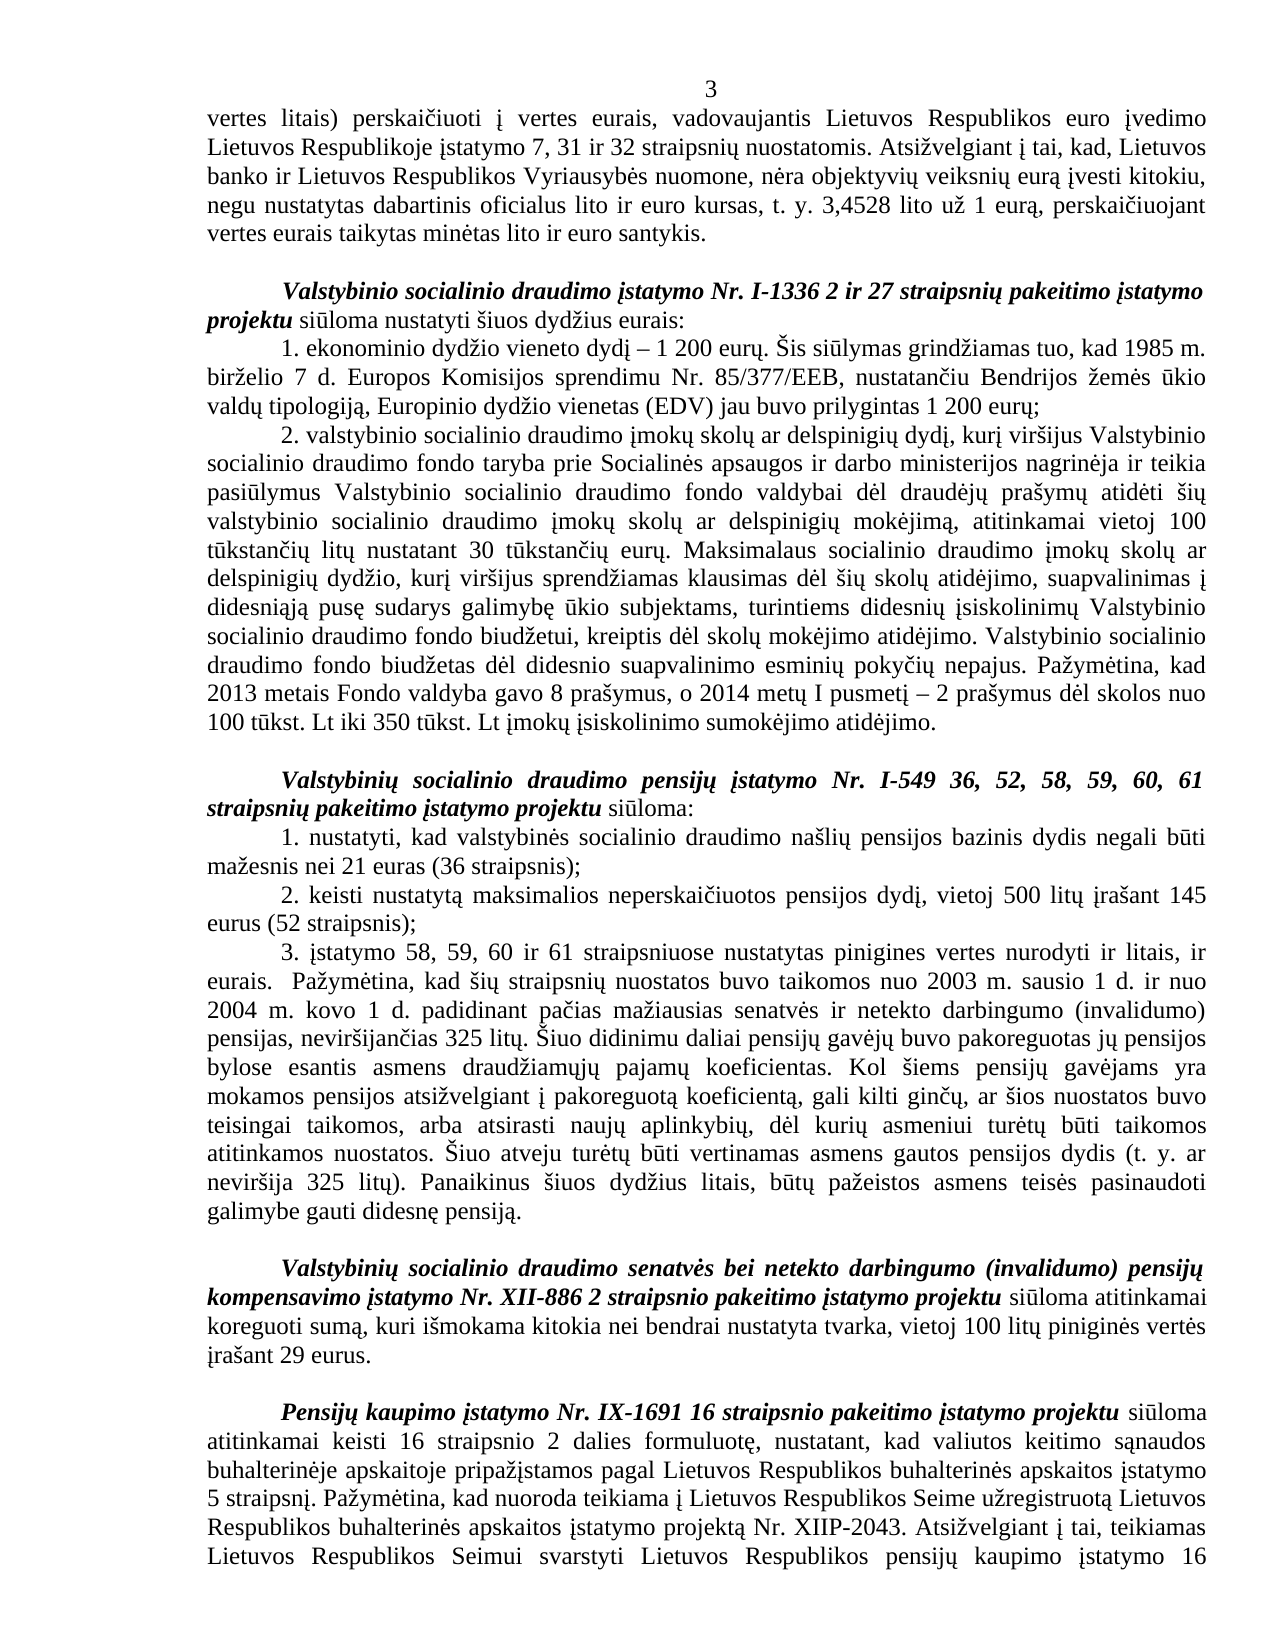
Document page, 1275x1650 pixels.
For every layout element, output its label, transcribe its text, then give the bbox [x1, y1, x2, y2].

text Valstybinių socialinio draudimo senatvės bei netekto darbingumo (invalidumo) pensijų kompensavimo įstatymo Nr. XII-886 2 straipsnio pakeitimo įstatymo projektu siūloma atitinkamai koreguoti sumą, kuri išmokama kitokia nei bendrai nustatyta tvarka, vietoj 100 litų piniginės vertės įrašant 29 eurus. [207, 1253, 1207, 1368]
text 2. valstybinio socialinio draudimo įmokų skolų ar delspinigių dydį, kurį viršijus Valstybinio socialinio draudimo fondo taryba prie Socialinės apsaugos ir darbo ministerijos nagrinėja ir teikia pasiūlymus Valstybinio socialinio draudimo fondo valdybai dėl draudėjų prašymų atidėti šių valstybinio socialinio draudimo įmokų skolų ar delspinigių mokėjimą, atitinkamai vietoj 100 tūkstančių litų nustatant 30 tūkstančių eurų. Maksimalaus socialinio draudimo įmokų skolų ar delspinigių dydžio, kurį viršijus sprendžiamas klausimas dėl šių skolų atidėjimo, suapvalinimas į didesniąją pusę sudarys galimybę ūkio subjektams, turintiems didesnių įsiskolinimų Valstybinio socialinio draudimo fondo biudžetui, kreiptis dėl skolų mokėjimo atidėjimo. Valstybinio socialinio draudimo fondo biudžetas dėl didesnio suapvalinimo esminių pokyčių nepajus. Pažymėtina, kad 2013 metais Fondo valdyba gavo 8 prašymus, o 2014 metų I pusmetį – 2 prašymus dėl skolos nuo 100 tūkst. Lt iki 350 tūkst. Lt įmokų įsiskolinimo sumokėjimo atidėjimo. [207, 420, 1207, 736]
text Pensijų kaupimo įstatymo Nr. IX-1691 16 straipsnio pakeitimo įstatymo projektu siūloma atitinkamai keisti 16 straipsnio 2 dalies formuluotę, nustatant, kad valiutos keitimo sąnaudos buhalterinėje apskaitoje pripažįstamos pagal Lietuvos Respublikos buhalterinės apskaitos įstatymo 5 straipsnį. Pažymėtina, kad nuoroda teikiama į Lietuvos Respublikos Seime užregistruotą Lietuvos Respublikos buhalterinės apskaitos įstatymo projektą Nr. XIIP-2043. Atsižvelgiant į tai, teikiamas Lietuvos Respublikos Seimui svarstyti Lietuvos Respublikos pensijų kaupimo įstatymo 16 [207, 1397, 1207, 1570]
text 1. nustatyti, kad valstybinės socialinio draudimo našlių pensijos bazinis dydis negali būti mažesnis nei 21 euras (36 straipsnis); [207, 822, 1207, 880]
text 1. ekonominio dydžio vieneto dydį – 1 200 eurų. Šis siūlymas grindžiamas tuo, kad 1985 m. birželio 7 d. Europos Komisijos sprendimu Nr. 85/377/EEB, nustatančiu Bendrijos žemės ūkio valdų tipologiją, Europinio dydžio vienetas (EDV) jau buvo prilygintas 1 200 eurų; [207, 333, 1207, 420]
text 3. įstatymo 58, 59, 60 ir 61 straipsniuose nustatytas pinigines vertes nurodyti ir litais, ir eurais. Pažymėtina, kad šių straipsnių nuostatos buvo taikomos nuo 2003 m. sausio 1 d. ir nuo 2004 m. kovo 1 d. padidinant pačias mažiausias senatvės ir netekto darbingumo (invalidumo) pensijas, neviršijančias 325 litų. Šiuo didinimu daliai pensijų gavėjų buvo pakoreguotas jų pensijos bylose esantis asmens draudžiamųjų pajamų koeficientas. Kol šiems pensijų gavėjams yra mokamos pensijos atsižvelgiant į pakoreguotą koeficientą, gali kilti ginčų, ar šios nuostatos buvo teisingai taikomos, arba atsirasti naujų aplinkybių, dėl kurių asmeniui turėtų būti taikomos atitinkamos nuostatos. Šiuo atveju turėtų būti vertinamas asmens gautos pensijos dydis (t. y. ar neviršija 325 litų). Panaikinus šiuos dydžius litais, būtų pažeistos asmens teisės pasinaudoti galimybe gauti didesnę pensiją. [207, 937, 1207, 1225]
text Valstybinio socialinio draudimo įstatymo Nr. I-1336 2 ir 27 straipsnių pakeitimo įstatymo projektu siūloma nustatyti šiuos dydžius eurais: [207, 276, 1207, 333]
text vertes litais) perskaičiuoti į vertes eurais, vadovaujantis Lietuvos Respublikos euro įvedimo Lietuvos Respublikoje įstatymo 7, 31 ir 32 straipsnių nuostatomis. Atsižvelgiant į tai, kad, Lietuvos banko ir Lietuvos Respublikos Vyriausybės nuomone, nėra objektyvių veiksnių eurą įvesti kitokiu, negu nustatytas dabartinis oficialus lito ir euro kursas, t. y. 3,4528 lito už 1 eurą, perskaičiuojant vertes eurais taikytas minėtas lito ir euro santykis. [207, 103, 1207, 247]
text Valstybinių socialinio draudimo pensijų įstatymo Nr. I-549 36, 52, 58, 59, 60, 61 straipsnių pakeitimo įstatymo projektu siūloma: [207, 765, 1207, 822]
text 2. keisti nustatytą maksimalios neperskaičiuotos pensijos dydį, vietoj 500 litų įrašant 145 eurus (52 straipsnis); [207, 880, 1207, 937]
